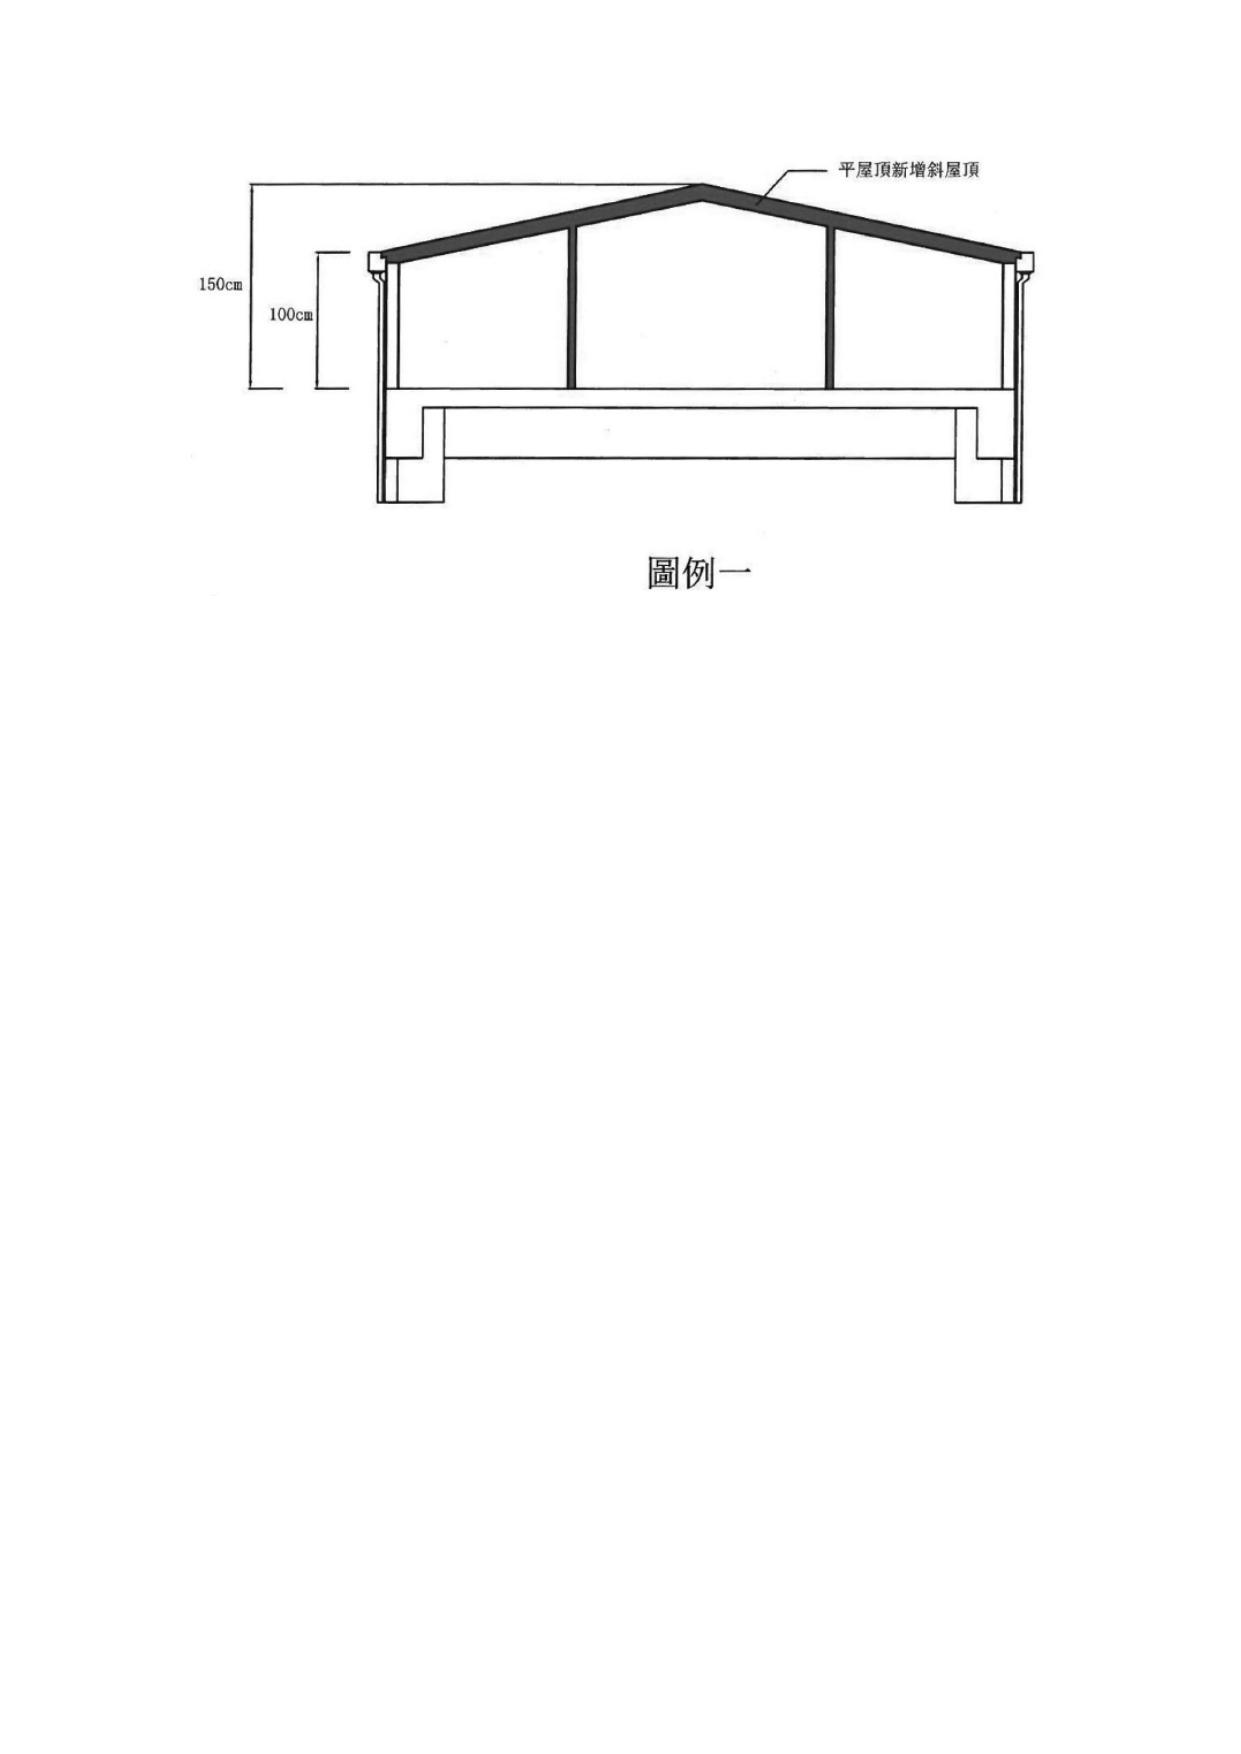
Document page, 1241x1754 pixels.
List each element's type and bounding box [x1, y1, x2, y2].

picture [191, 155, 1057, 596]
